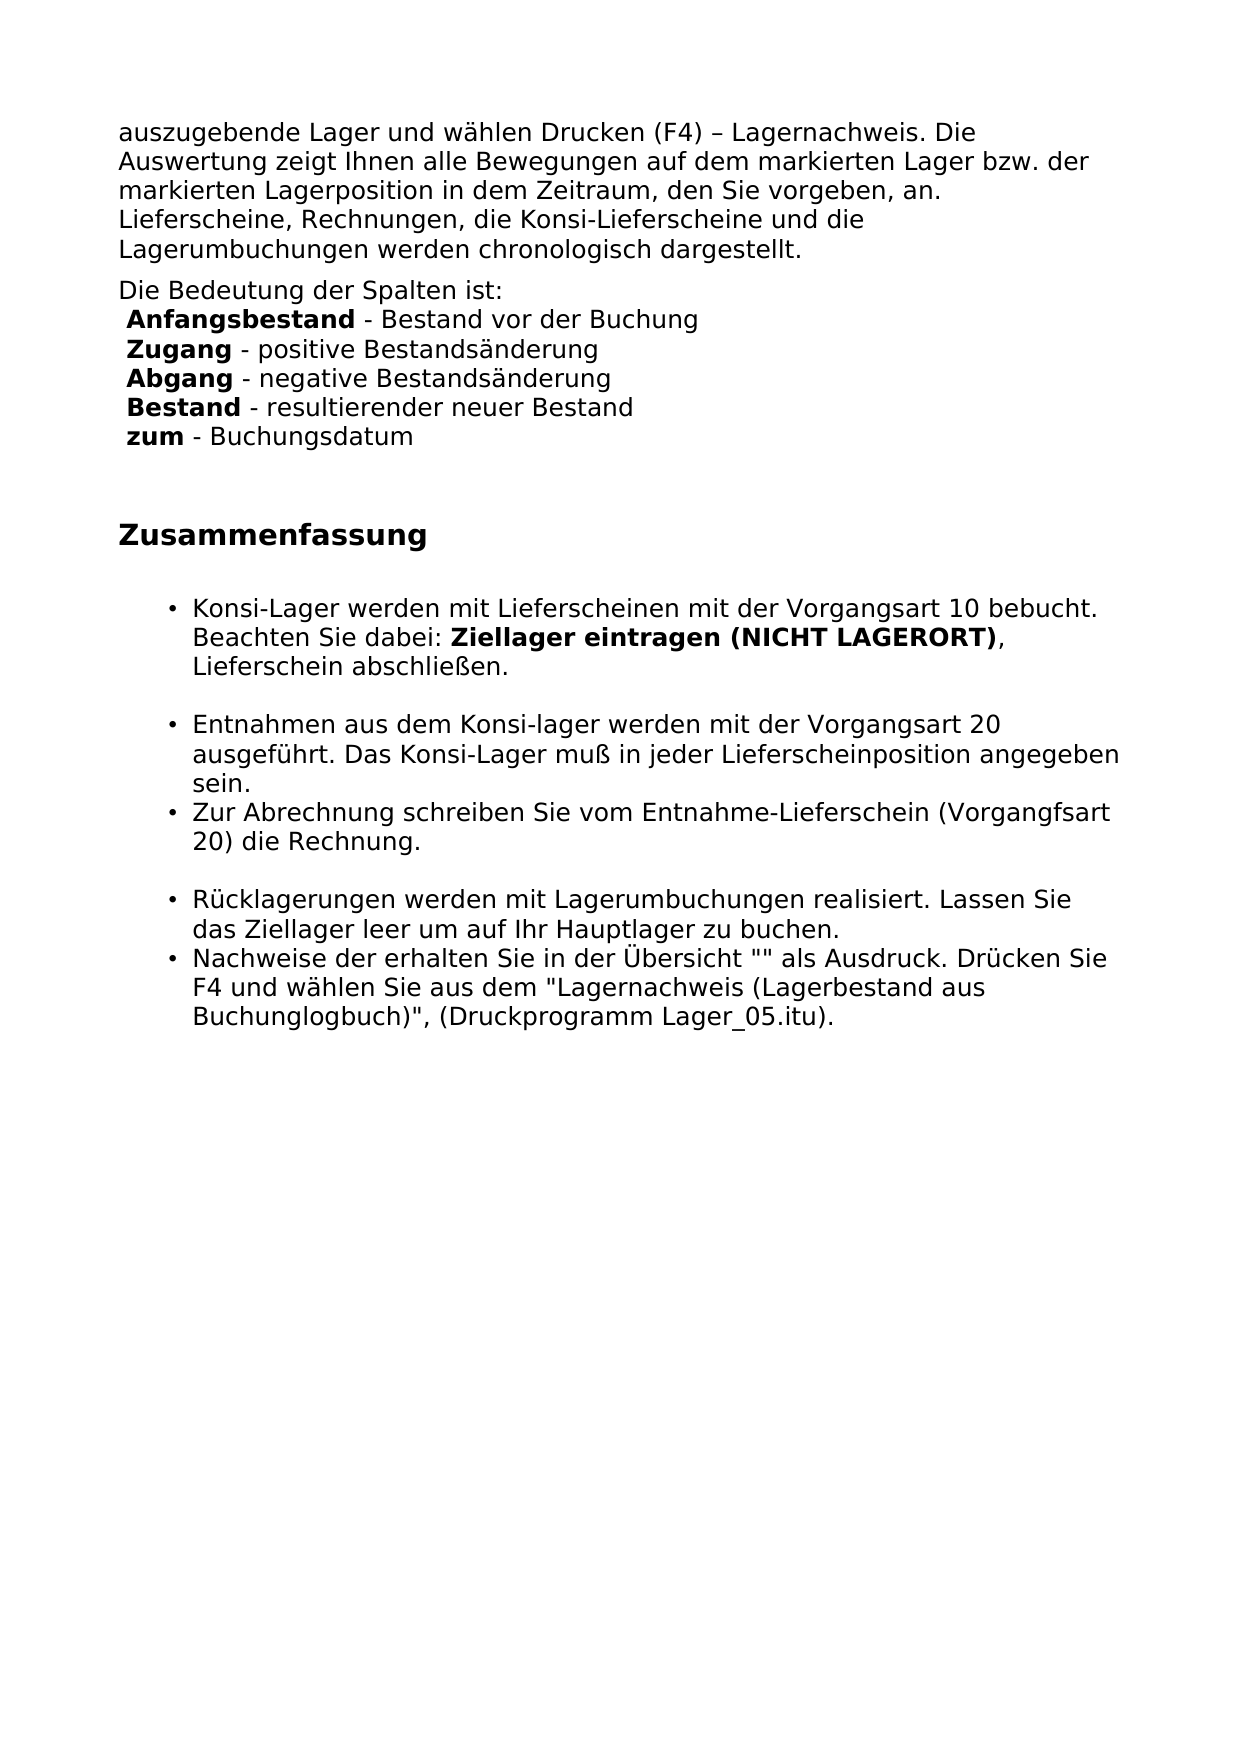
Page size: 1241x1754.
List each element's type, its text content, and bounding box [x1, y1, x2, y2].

list Rücklagerungen werden mit Lagerumbuchungen realisiert. Lassen Sie das Ziellager leer um auf Ihr Hauptlager zu buchen. [177, 886, 1122, 944]
subtitle Zusammenfassung [118, 518, 1122, 552]
list Nachweise der erhalten Sie in der Übersicht "" als Ausdruck. Drücken Sie F4 und wählen Sie aus dem "Lagernachweis (Lagerbestand aus Buchunglogbuch)", (Druckprogramm Lager_05.itu). [177, 944, 1122, 1032]
list Zur Abrechnung schreiben Sie vom Entnahme-Lieferschein (Vorgangfsart 20) die Rechnung. [177, 798, 1122, 886]
text auszugebende Lager und wählen Drucken (F4) – Lagernachweis. Die Auswertung zeigt Ihnen alle Bewegungen auf dem markierten Lager bzw. der markierten Lagerposition in dem Zeitraum, den Sie vorgeben, an. Lieferscheine, Rechnungen, die Konsi-Lieferscheine und die Lagerumbuchungen werden chronologisch dargestellt. [118, 118, 1122, 264]
list Konsi-Lager werden mit Lieferscheinen mit der Vorgangsart 10 bebucht. Beachten Sie dabei: Ziellager eintragen (NICHT LAGERORT), Lieferschein abschließen. [177, 594, 1122, 711]
text Die Bedeutung der Spalten ist: Anfangsbestand - Bestand vor der Buchung Zugang - positive Bestandsänderung Abgang - negative Bestandsänderung Bestand - resultierender neuer Bestand zum - Buchungsdatum [118, 276, 1122, 481]
list Entnahmen aus dem Konsi-lager werden mit der Vorgangsart 20 ausgeführt. Das Konsi-Lager muß in jeder Lieferscheinposition angegeben sein. [177, 711, 1122, 798]
